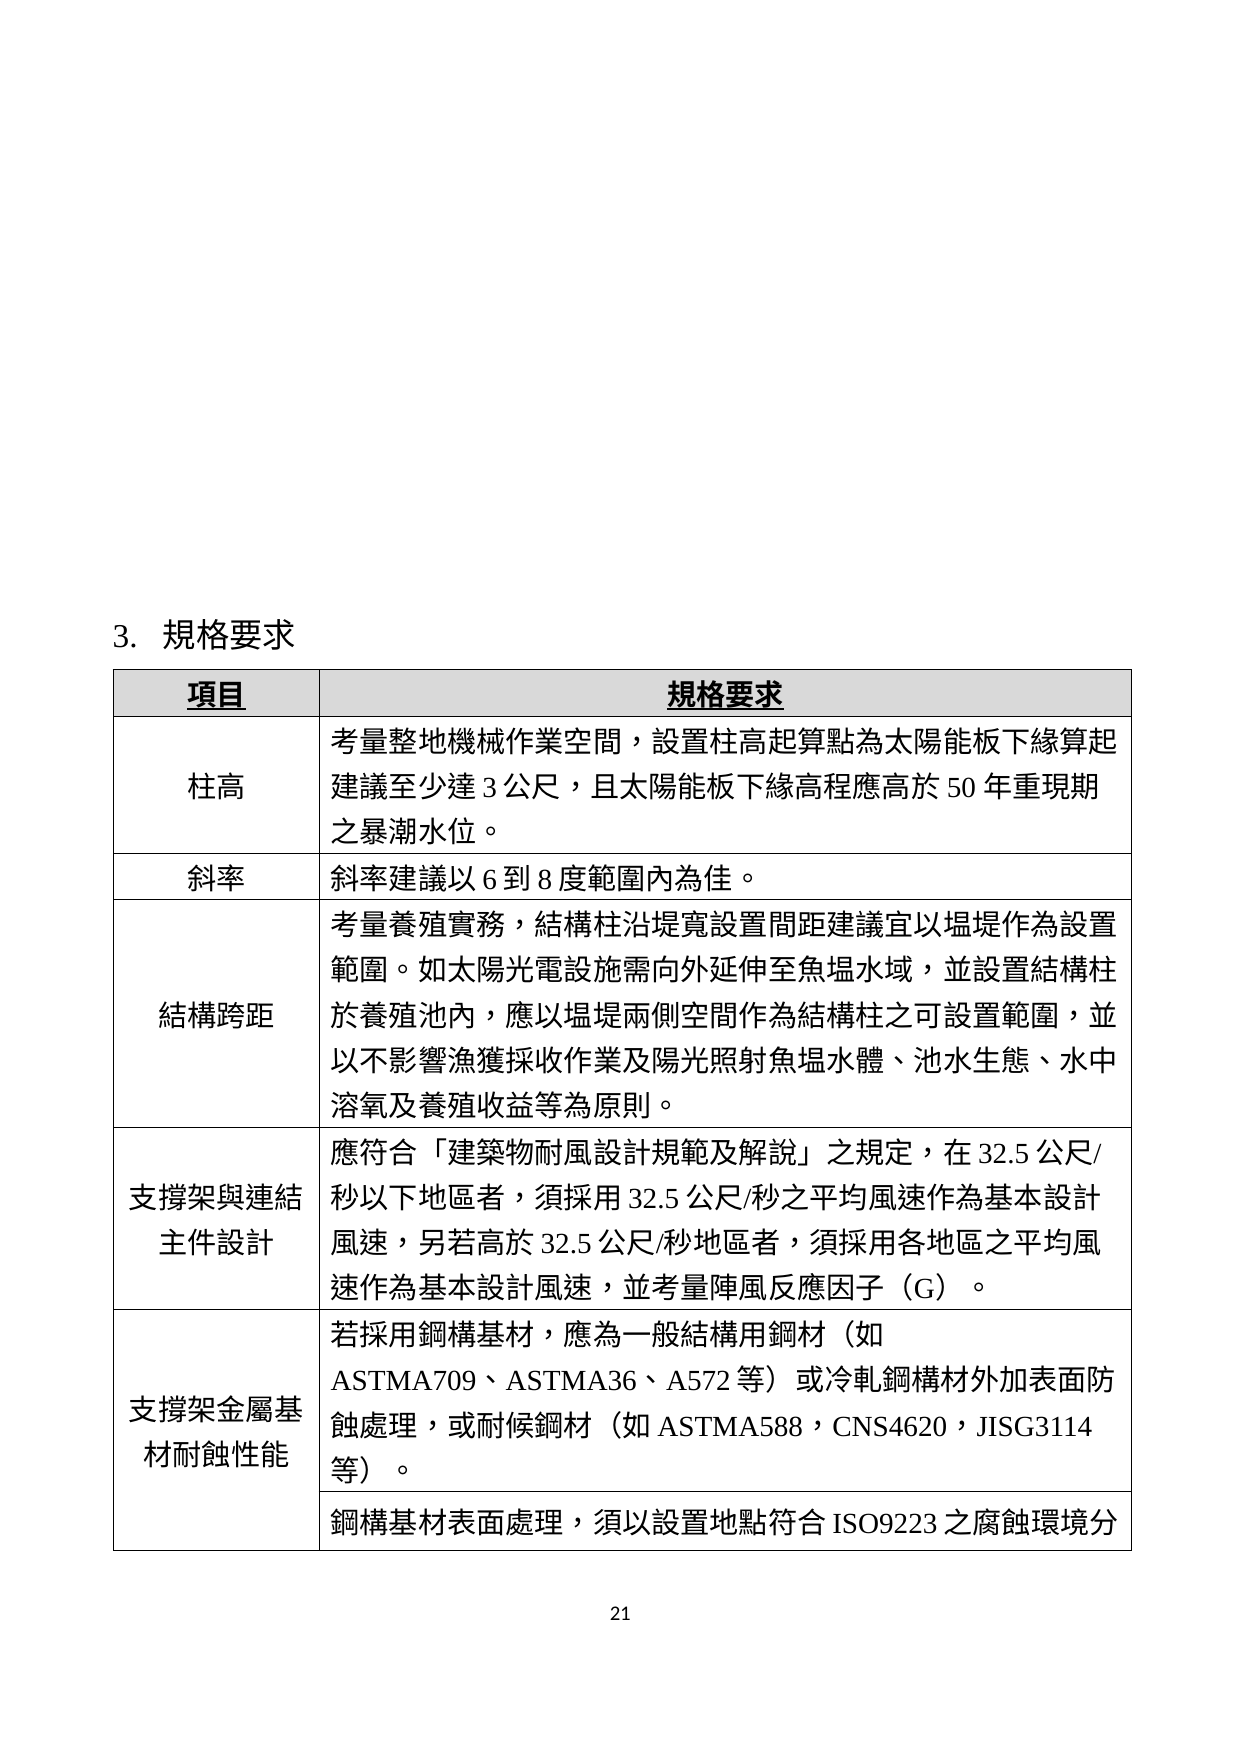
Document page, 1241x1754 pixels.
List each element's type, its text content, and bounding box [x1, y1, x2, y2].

table_cell 斜率 [114, 854, 319, 899]
table_cell 支撐架金屬基材耐蝕性能 [114, 1310, 319, 1550]
table_cell 鋼構基材表面處理，須以設置地點符合ISO9223之腐蝕環境分 [320, 1492, 1131, 1550]
table_cell 考量養殖實務，結構柱沿堤寬設置間距建議宜以塭堤作為設置範圍。如太陽光電設施需向外延伸至魚塭水域，並設置結構柱於養殖池內，應以塭堤兩側空間作為結構柱之可設置範圍，並以不影響漁獲採收作業及陽光照射魚塭水體、池水生態、水中溶氧及養殖收益等為原則。 [320, 900, 1131, 1127]
table_cell 考量整地機械作業空間，設置柱高起算點為太陽能板下緣算起建議至少達3公尺，且太陽能板下緣高程應高於 50 年重現期之暴潮水位。 [320, 717, 1131, 853]
table_cell 若採用鋼構基材，應為一般結構用鋼材（如ASTMA709、ASTMA36、A572等）或冷軋鋼構材外加表面防蝕處理，或耐候鋼材（如ASTMA588，CNS4620，JISG3114等）。 [320, 1310, 1131, 1491]
table_header 規格要求 [320, 670, 1131, 716]
table_header 項目 [114, 670, 319, 716]
table_cell 斜率建議以6到8度範圍內為佳。 [320, 854, 1131, 899]
table_cell 結構跨距 [114, 900, 319, 1127]
table_cell 應符合「建築物耐風設計規範及解說」之規定，在32.5公尺/秒以下地區者，須採用32.5公尺/秒之平均風速作為基本設計風速，另若高於32.5公尺/秒地區者，須採用各地區之平均風速作為基本設計風速，並考量陣風反應因子（G）。 [320, 1128, 1131, 1309]
list 規格要求 [112, 614, 1101, 656]
table_cell 柱高 [114, 717, 319, 853]
table_cell 支撐架與連結主件設計 [114, 1128, 319, 1309]
